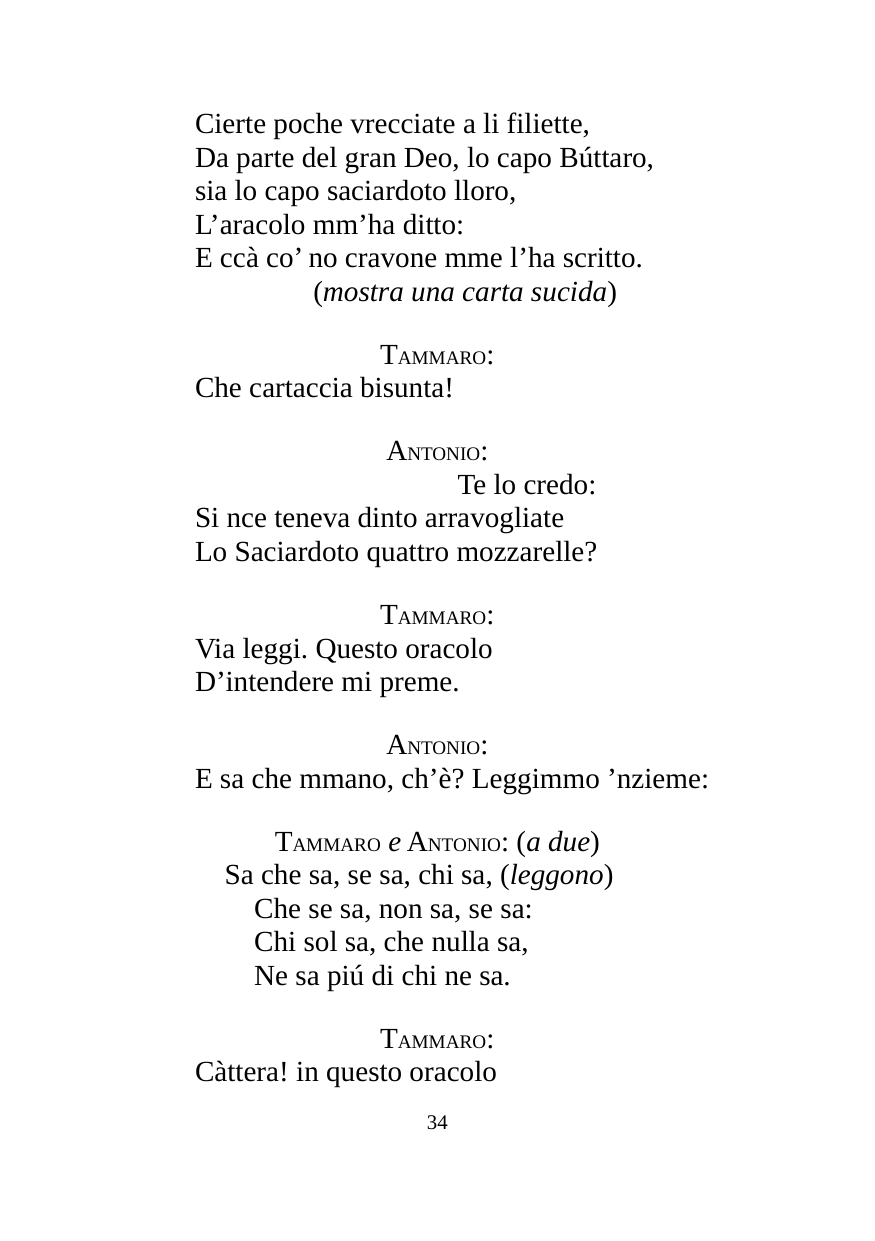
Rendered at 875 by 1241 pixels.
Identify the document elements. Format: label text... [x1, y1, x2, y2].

text Via leggi. Questo oracolo D’intendere mi preme. [195, 631, 768, 698]
text Si nce teneva dinto arravogliate Lo Saciardoto quattro mozzarelle? [195, 501, 768, 568]
text Tammaro: [106, 337, 768, 371]
text Antonio: [106, 433, 768, 467]
text Cierte poche vrecciate a li filiette, Da parte del gran Deo, lo capo Búttaro, sia lo capo saciardoto lloro, L’aracolo mm’ha ditto: [195, 106, 768, 240]
text E ccà co’ no cravone mme l’ha scritto. [195, 240, 768, 274]
text Che cartaccia bisunta! [195, 371, 768, 404]
text Antonio: [106, 727, 768, 761]
text Càttera! in questo oracolo [195, 1054, 768, 1088]
text Sa che sa, se sa, chi sa, (leggono) Che se sa, non sa, se sa: Chi sol sa, che nulla sa, Ne sa piú di chi ne sa. [224, 857, 768, 992]
text Tammaro: [106, 597, 768, 631]
text Tammaro e Antonio: (a due) [106, 824, 768, 857]
text E sa che mmano, ch’è? Leggimmo ’nzieme: [195, 761, 768, 794]
text Te lo credo: [106, 467, 768, 501]
text (mostra una carta sucida) [106, 274, 768, 307]
text Tammaro: [106, 1021, 768, 1054]
